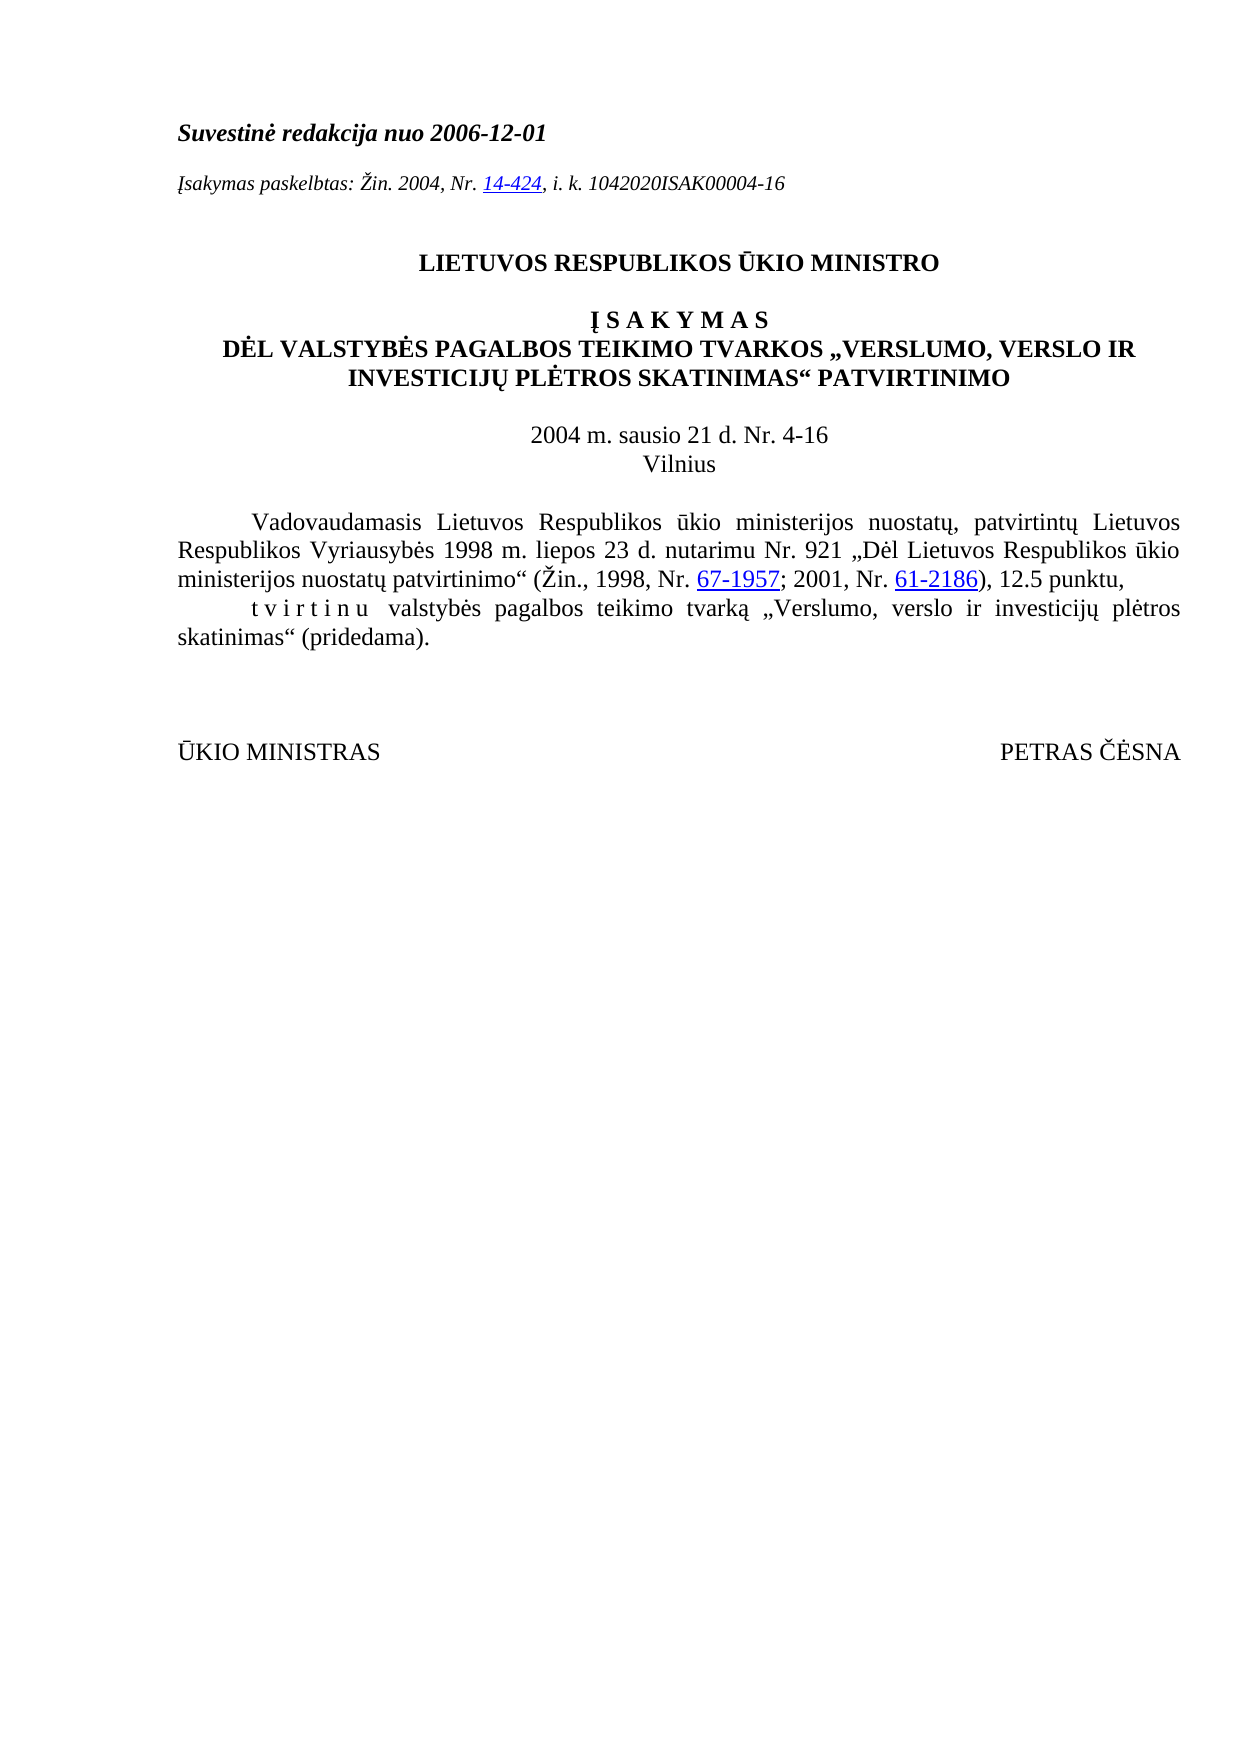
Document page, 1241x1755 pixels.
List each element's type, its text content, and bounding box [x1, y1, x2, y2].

text Vilnius [177, 449, 1181, 478]
text Suvestinė redakcija nuo 2006-12-01 [177, 118, 1181, 147]
text LIETUVOS RESPUBLIKOS ŪKIO MINISTRO [177, 248, 1181, 277]
text Įsakymas paskelbtas: Žin. 2004, Nr. 14-424, i. k. 1042020ISAK00004-16 [177, 171, 1181, 195]
text Vadovaudamasis Lietuvos Respublikos ūkio ministerijos nuostatų, patvirtintų Lietuvos Respublikos Vyriausybės 1998 m. liepos 23 d. nutarimu Nr. 921 „Dėl Lietuvos Respublikos ūkio ministerijos nuostatų patvirtinimo“ (Žin., 1998, Nr. 67-1957; 2001, Nr. 61-2186), 12.5 punktu, [177, 507, 1181, 593]
text Į S A K Y M A S [177, 305, 1181, 334]
text Ūkio ministras Petras Čėsna [177, 737, 1181, 765]
text 2004 m. sausio 21 d. Nr. 4-16 [177, 420, 1181, 449]
text DĖL VALSTYBĖS PAGALBOS TEIKIMO TVARKOS „VERSLUMO, VERSLO IR INVESTICIJŲ PLĖTROS SKATINIMAS“ PATVIRTINIMO [177, 334, 1181, 392]
text tvirtinu valstybės pagalbos teikimo tvarką „Verslumo, verslo ir investicijų plėtros skatinimas“ (pridedama). [177, 593, 1181, 650]
